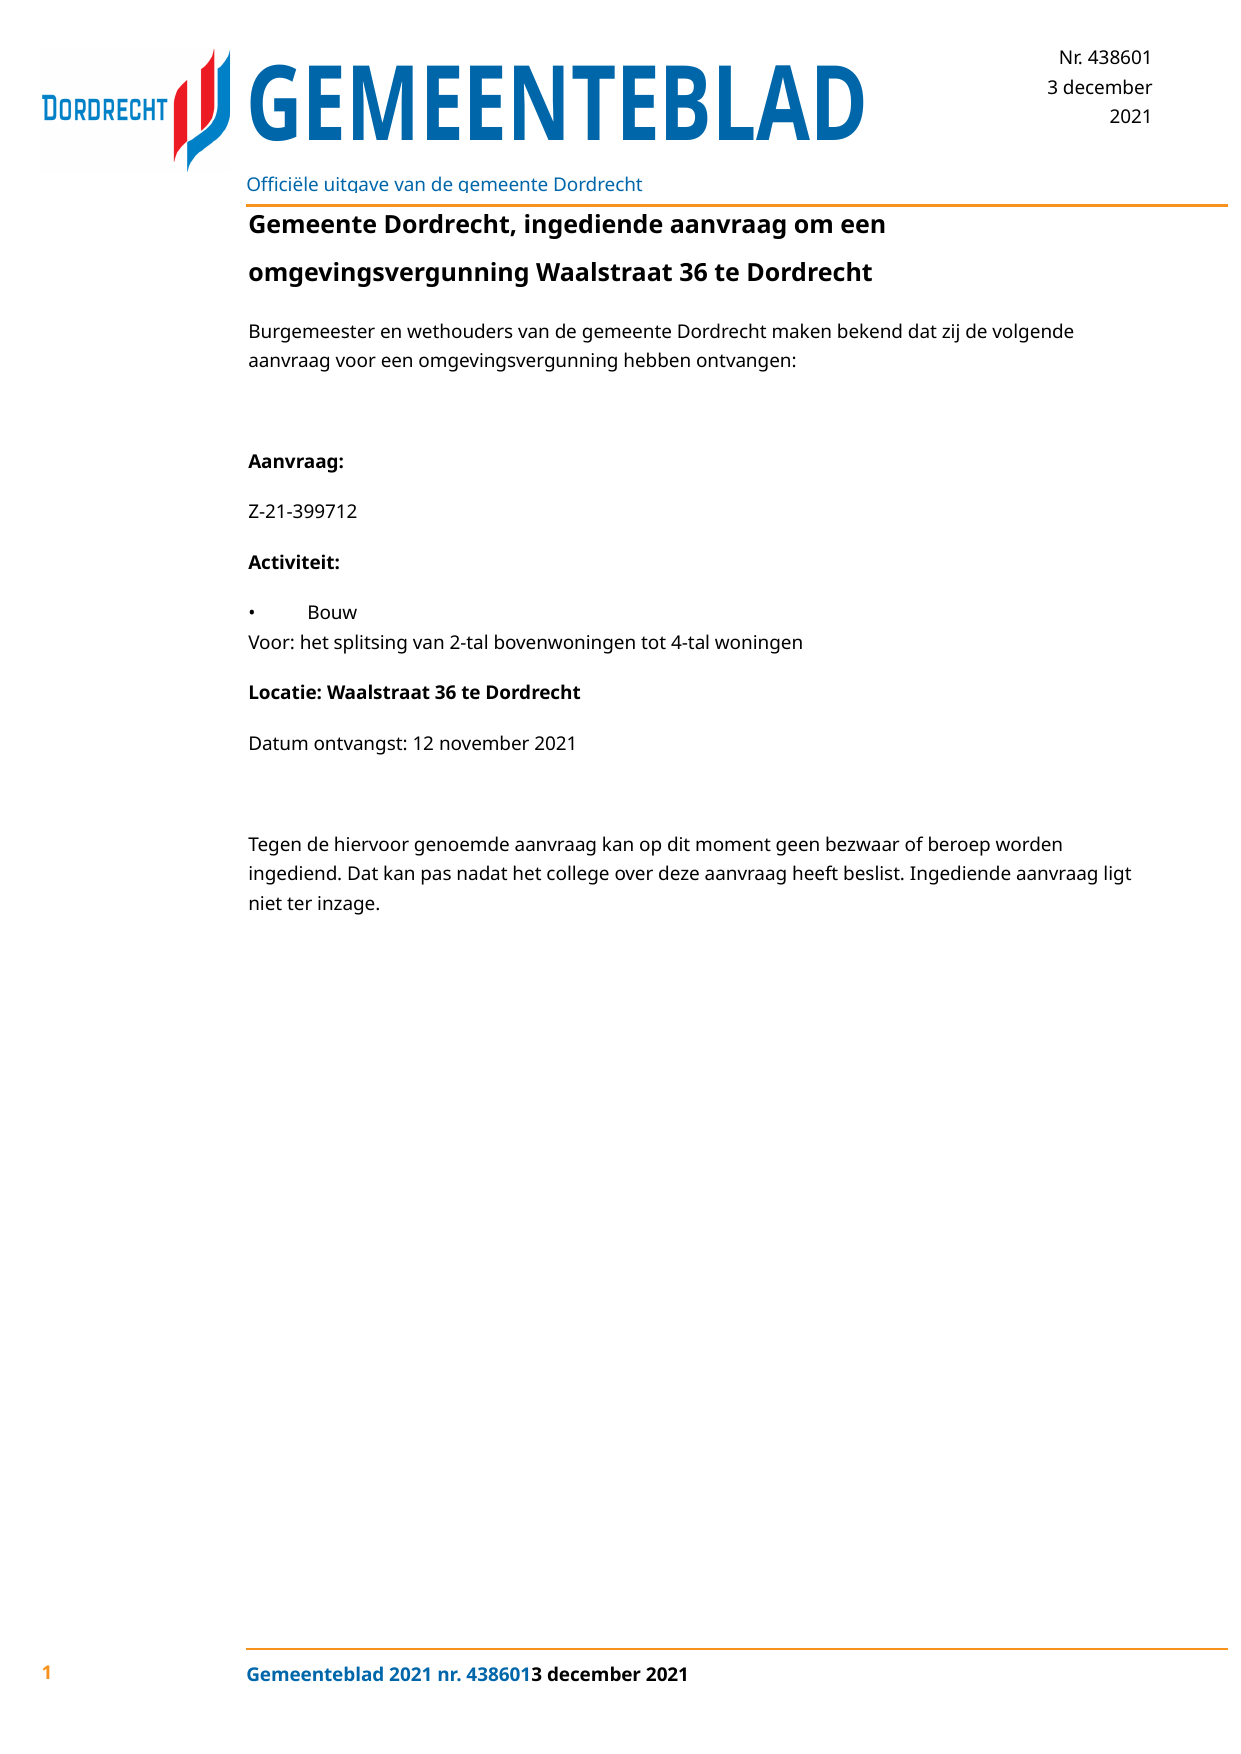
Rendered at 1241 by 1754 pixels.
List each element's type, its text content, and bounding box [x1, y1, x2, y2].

text Tegen de hiervoor genoemde aanvraag kan op dit moment geen bezwaar of beroep worden ingediend. Dat kan pas nadat het college over deze aanvraag heeft beslist. Ingediende aanvraag ligt niet ter inzage. [248, 831, 1152, 916]
text Activiteit: [248, 549, 1152, 575]
picture [41, 47, 231, 172]
text Aanvraag: [248, 448, 1152, 474]
list Bouw [248, 599, 1152, 625]
text Burgemeester en wethouders van de gemeente Dordrecht maken bekend dat zij de volgende aanvraag voor een omgevingsvergunning hebben ontvangen: [248, 318, 1152, 373]
text Locatie: Waalstraat 36 te Dordrecht [248, 679, 1152, 705]
text Datum ontvangst: 12 november 2021 [248, 730, 1152, 756]
text Voor: het splitsing van 2-tal bovenwoningen tot 4-tal woningen [248, 629, 1152, 655]
text Gemeente Dordrecht, ingediende aanvraag om een omgevingsvergunning Waalstraat 36 te Dordrecht [248, 207, 1152, 288]
text Z-21-399712 [248, 499, 1152, 524]
